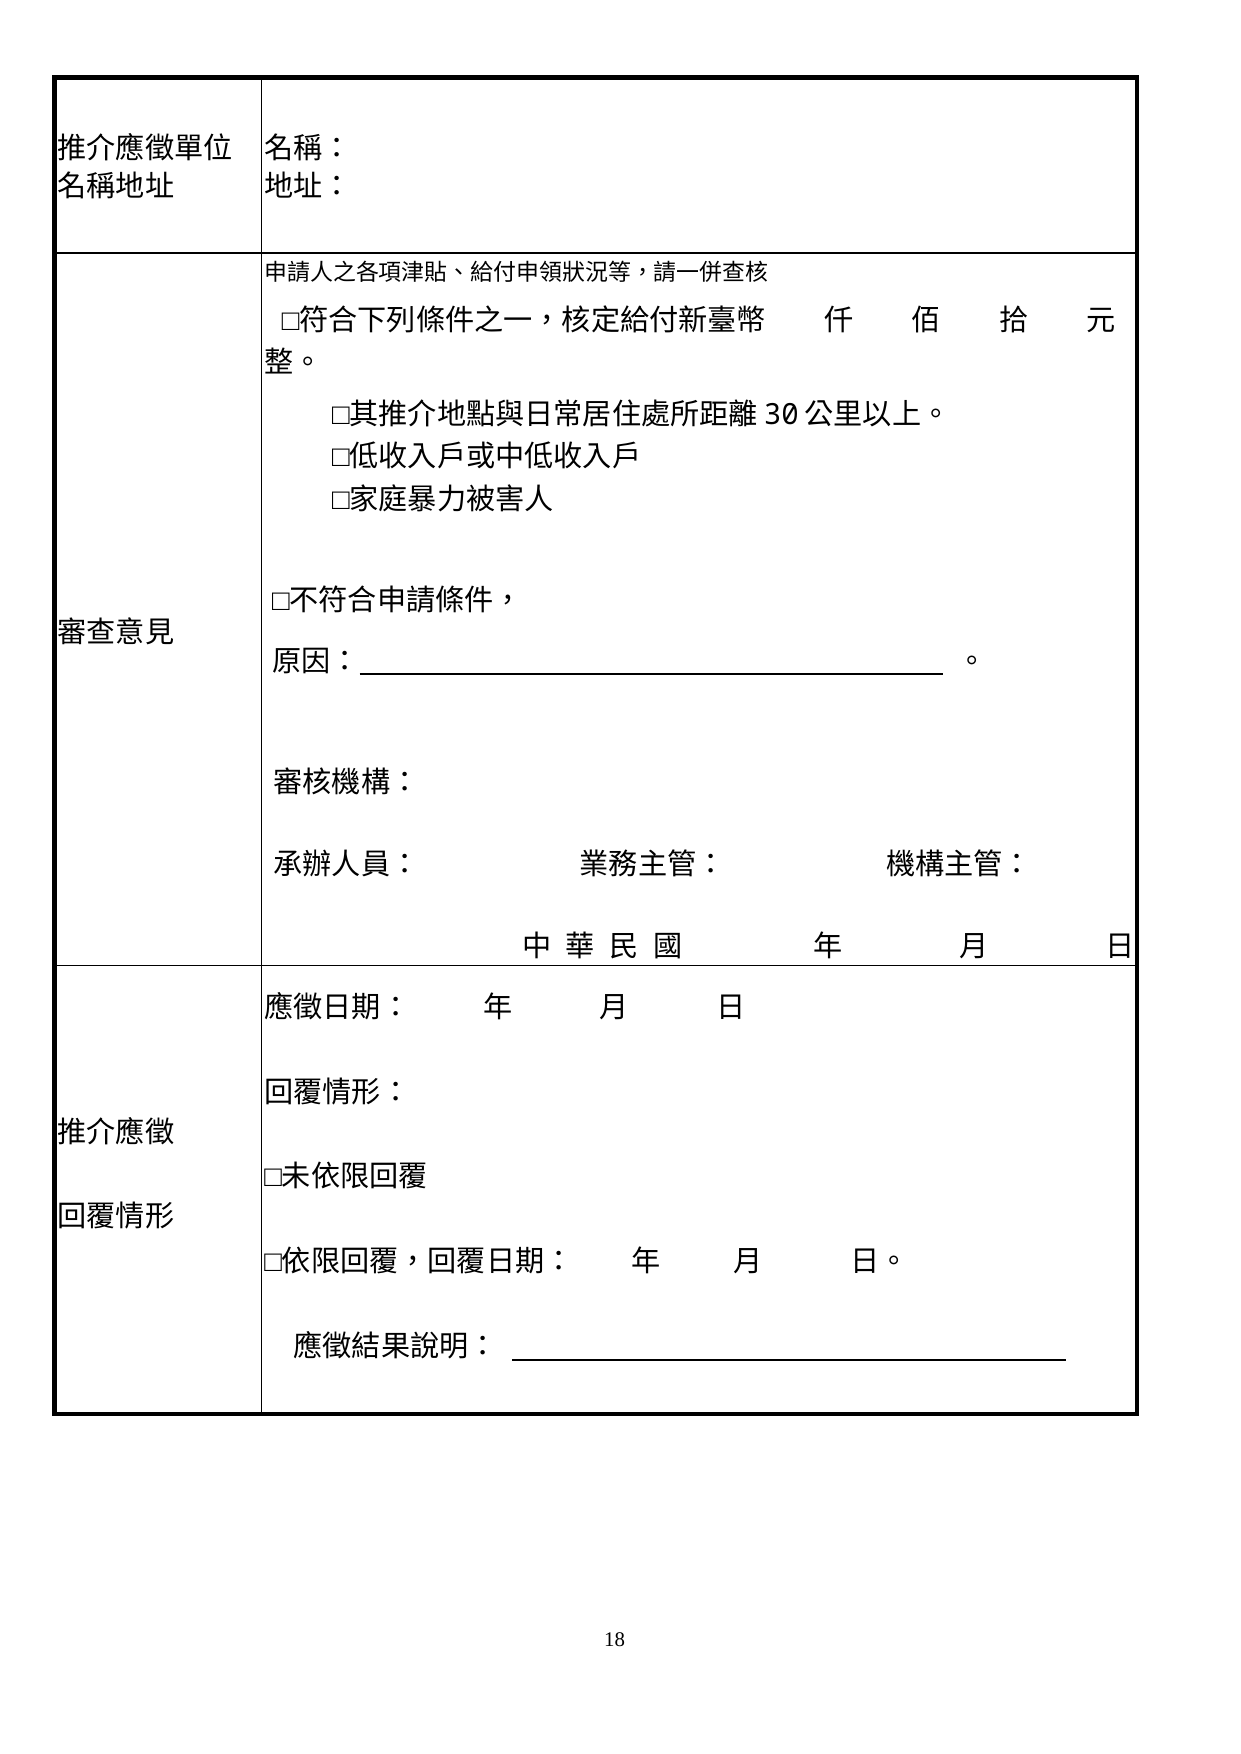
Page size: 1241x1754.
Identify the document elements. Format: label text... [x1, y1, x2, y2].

table_cell 審查意見 [57, 254, 261, 965]
table_cell 名稱： 地址： [262, 80, 1135, 252]
table_cell 申請人之各項津貼、給付申領狀況等，請一併查核 □符合下列條件之一，核定給付新臺幣 仟 佰 拾 元整。 □其推介地點與日常居住處所距離30公里以上。 □低收入戶或中低收入戶 □家庭暴力被害人 □不符合申請條件， 原因： 。 審核機構： 承辦人員： 業務主管： 機構主管： 中 華 民 國 年 月 日 [262, 254, 1135, 965]
table_cell 推介應徵 回覆情形 [57, 966, 261, 1411]
table_cell 推介應徵單位名稱地址 [57, 80, 261, 252]
table_cell 應徵日期： 年 月 日 回覆情形： □未依限回覆 □依限回覆，回覆日期： 年 月 日。 應徵結果說明： [262, 966, 1135, 1411]
